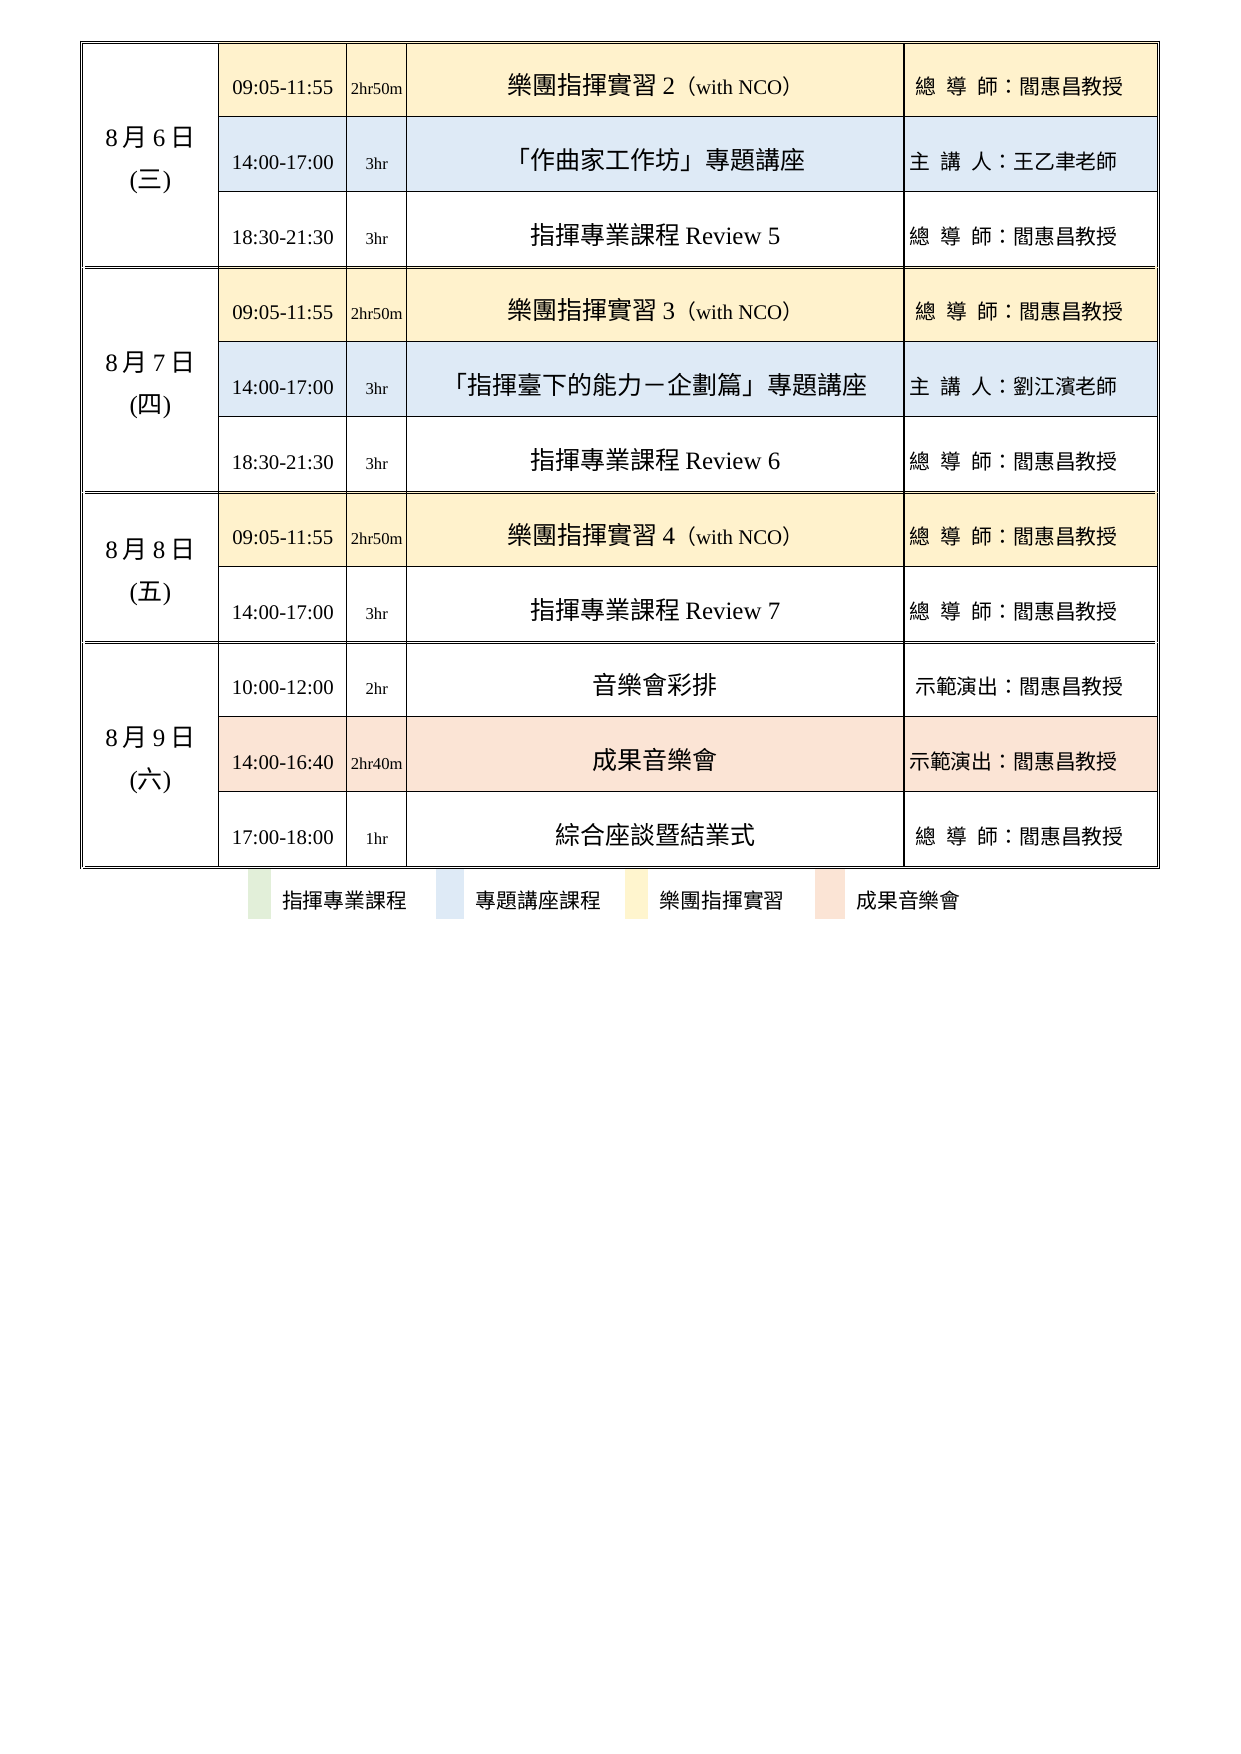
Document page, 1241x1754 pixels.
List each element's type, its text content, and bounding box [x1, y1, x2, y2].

table_cell 09:05-11:55 [219, 494, 346, 566]
table_cell 總 導 師：閻惠昌教授 [905, 491, 1157, 566]
table_cell 成果音樂會 [407, 717, 903, 791]
table_cell 8月8日 (五) [83, 491, 218, 641]
table_cell 3hr [347, 417, 406, 491]
table_cell 總 導 師：閻惠昌教授 [905, 266, 1157, 341]
table_cell 14:00-17:00 [219, 342, 346, 416]
table_cell 樂團指揮實習3（with NCO） [407, 269, 903, 341]
table_cell 2hr [347, 644, 406, 716]
table_cell 8月7日(四) [83, 266, 218, 491]
table_cell 總 導 師：閻惠昌教授 [905, 792, 1157, 866]
table_header [436, 869, 464, 919]
table_cell 17:00-18:00 [219, 792, 346, 866]
table_header 專題講座課程 [464, 869, 625, 919]
table_cell 8月6日(三) [83, 44, 218, 266]
table_cell 8月9日(六) [83, 641, 218, 866]
table_cell 示範演出：閻惠昌教授 [905, 641, 1157, 716]
table_cell 3hr [347, 117, 406, 191]
table_cell 「指揮臺下的能力－企劃篇」專題講座 [407, 342, 903, 416]
table_cell 3hr [347, 192, 406, 266]
table_cell 音樂會彩排 [407, 644, 903, 716]
table_cell 1hr [347, 792, 406, 866]
table_cell 14:00-17:00 [219, 567, 346, 641]
table_cell 總 導 師：閻惠昌教授 [905, 192, 1157, 266]
table_cell 18:30-21:30 [219, 417, 346, 491]
table_cell 總 導 師：閻惠昌教授 [905, 567, 1157, 641]
table_header 樂團指揮實習 [648, 869, 815, 919]
table_cell 09:05-11:55 [219, 44, 346, 116]
table_cell 2hr50m [347, 44, 406, 116]
table_cell 指揮專業課程Review 5 [407, 192, 903, 266]
table_cell 10:00-12:00 [219, 644, 346, 716]
table_cell 綜合座談暨結業式 [407, 792, 903, 866]
table_cell 3hr [347, 342, 406, 416]
table_cell 主 講 人：王乙聿老師 [905, 117, 1157, 191]
table_header [625, 869, 648, 919]
table_cell 示範演出：閻惠昌教授 [905, 717, 1157, 791]
table_cell 2hr40m [347, 717, 406, 791]
table_cell 3hr [347, 567, 406, 641]
table_cell 指揮專業課程Review 7 [407, 567, 903, 641]
table_cell 14:00-16:40 [219, 717, 346, 791]
table_cell 「作曲家工作坊」專題講座 [407, 117, 903, 191]
table_cell 14:00-17:00 [219, 117, 346, 191]
table_cell 2hr50m [347, 494, 406, 566]
table_cell 主 講 人：劉江濱老師 [905, 342, 1157, 416]
table_header 成果音樂會 [845, 869, 992, 919]
table_cell 09:05-11:55 [219, 269, 346, 341]
table_cell 總 導 師：閻惠昌教授 [905, 44, 1157, 116]
table_header [815, 869, 845, 919]
table_cell 18:30-21:30 [219, 192, 346, 266]
table_cell 2hr50m [347, 269, 406, 341]
table_cell 指揮專業課程Review 6 [407, 417, 903, 491]
table_header 指揮專業課程 [271, 869, 436, 919]
table_header [248, 869, 271, 919]
table_cell 樂團指揮實習4（with NCO） [407, 494, 903, 566]
table_cell 樂團指揮實習2（with NCO） [407, 44, 903, 116]
table_cell 總 導 師：閻惠昌教授 [905, 417, 1157, 491]
